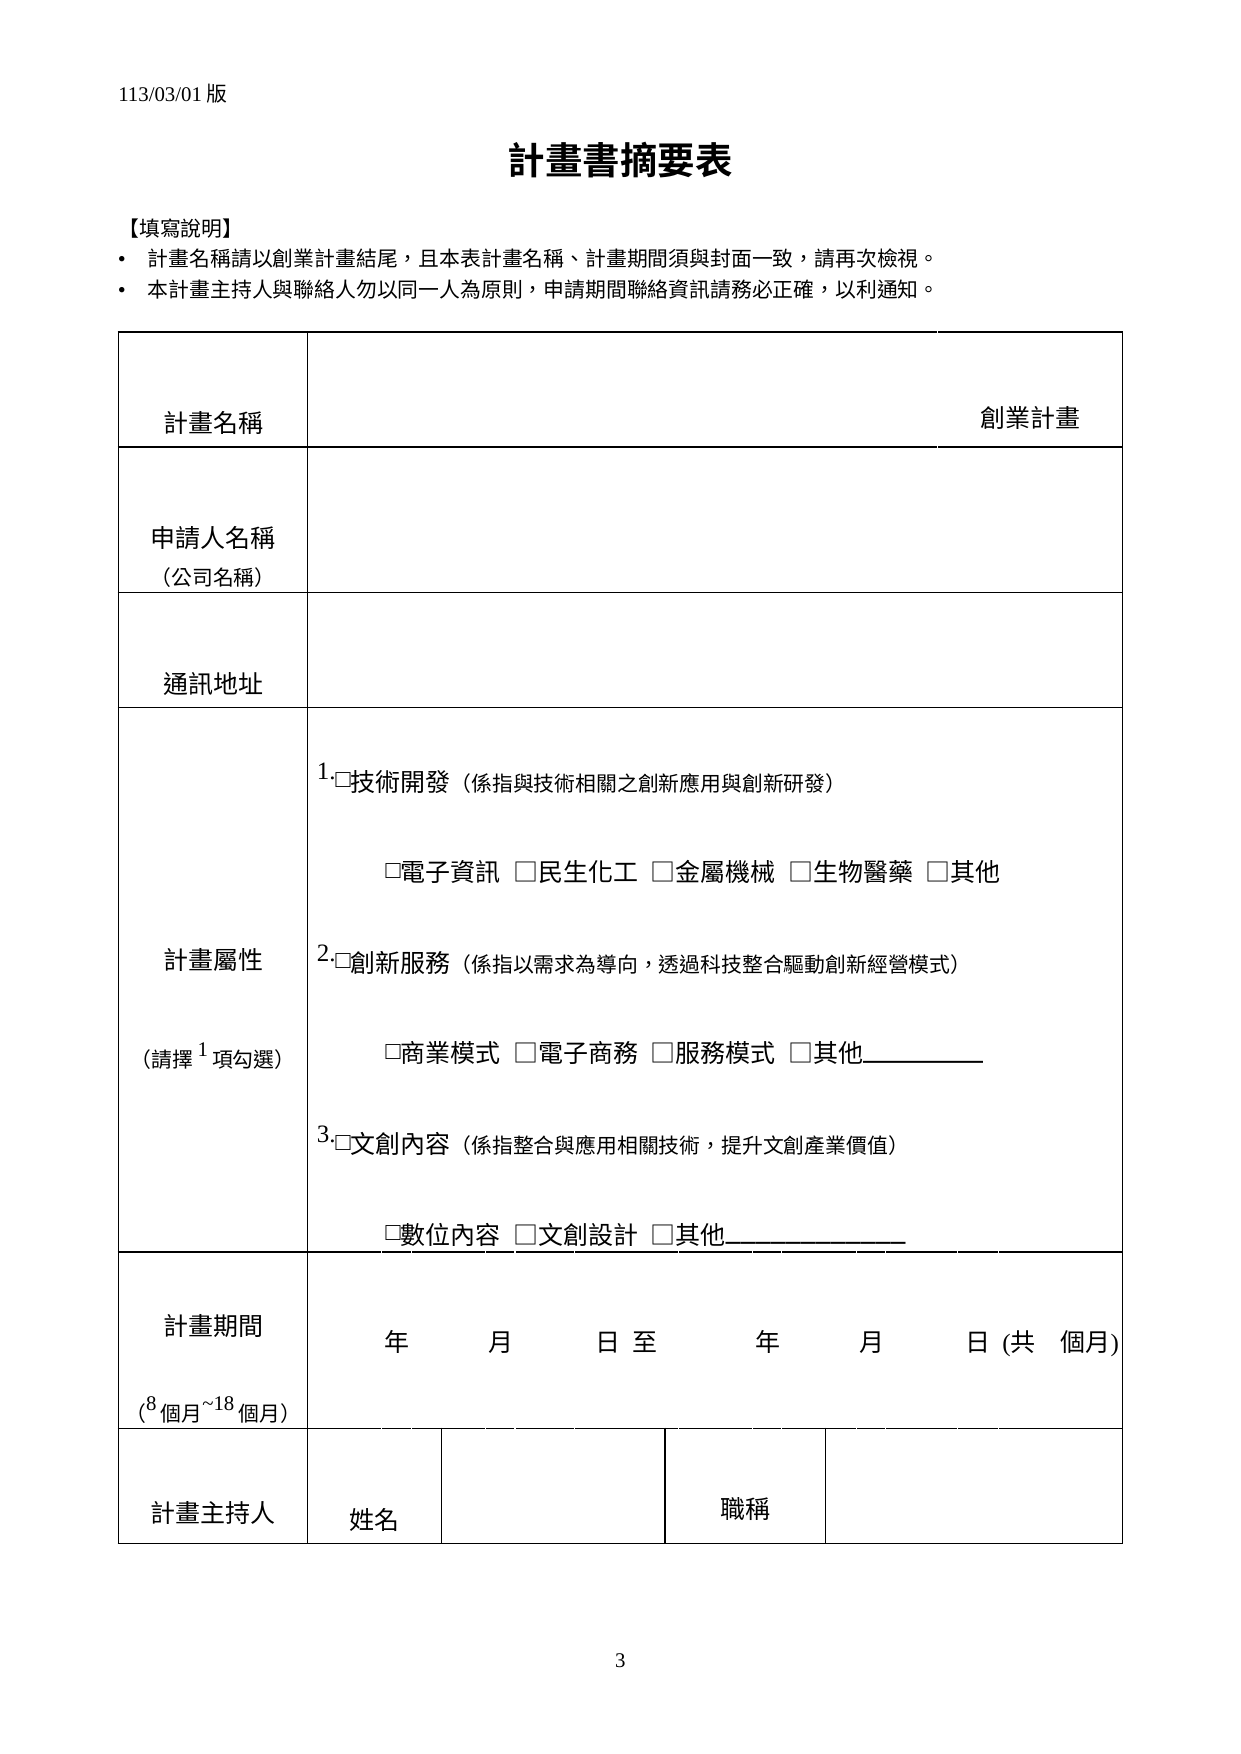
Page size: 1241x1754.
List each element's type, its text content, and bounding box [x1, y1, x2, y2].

table_cell 年 [382, 1253, 411, 1428]
text 計畫書摘要表 [118, 131, 1122, 185]
table_cell (共 個月) [999, 1253, 1122, 1428]
table_cell 申請人名稱 （公司名稱） [119, 448, 307, 592]
list 計畫名稱請以創業計畫結尾，且本表計畫名稱、計畫期間須與封面一致，請再次檢視。 [118, 243, 1231, 273]
table_cell [782, 1253, 856, 1428]
table_cell 年 [753, 1253, 781, 1428]
table_cell 日 [958, 1253, 998, 1428]
table_header 計畫名稱 [119, 333, 307, 446]
table_header [308, 333, 937, 446]
text 【填寫說明】 [118, 212, 1122, 243]
table_cell 月 [486, 1253, 514, 1428]
table_cell [886, 1253, 957, 1428]
list 本計畫主持人與聯絡人勿以同一人為原則，申請期間聯絡資訊請務必正確，以利通知。 [118, 273, 1231, 303]
table_cell 姓名 [308, 1429, 441, 1543]
table_cell [826, 1429, 1122, 1543]
table_cell 計畫屬性 （請擇1項勾選） [119, 708, 307, 1251]
table_cell 職稱 [666, 1429, 825, 1543]
table_cell 計畫主持人 [119, 1429, 307, 1543]
table_cell 日 至 [575, 1253, 678, 1428]
table_cell [516, 1253, 574, 1428]
table_cell [308, 1253, 381, 1428]
table_header 創業計畫 [938, 333, 1122, 446]
table_cell [412, 1253, 485, 1428]
table_cell 1.□技術開發（係指與技術相關之創新應用與創新研發） □電子資訊 □民生化工 □金屬機械 □生物醫藥 □其他 2.□創新服務（係指以需求為導向，透過科技整合驅動創新經營模式） □商業模式 □電子商務 □服務模式 □其他________ 3.□文創內容（係指整合與應用相關技術，提升文創產業價值） □數位內容 □文創設計 □其他____________ [308, 708, 1122, 1251]
table_cell [308, 448, 1122, 592]
table_cell 月 [857, 1253, 885, 1428]
table_cell 計畫期間 （8個月~18個月） [119, 1253, 307, 1428]
table_cell [442, 1429, 664, 1543]
table_cell [679, 1253, 752, 1428]
table_cell [308, 593, 1122, 707]
table_cell 通訊地址 [119, 593, 307, 707]
